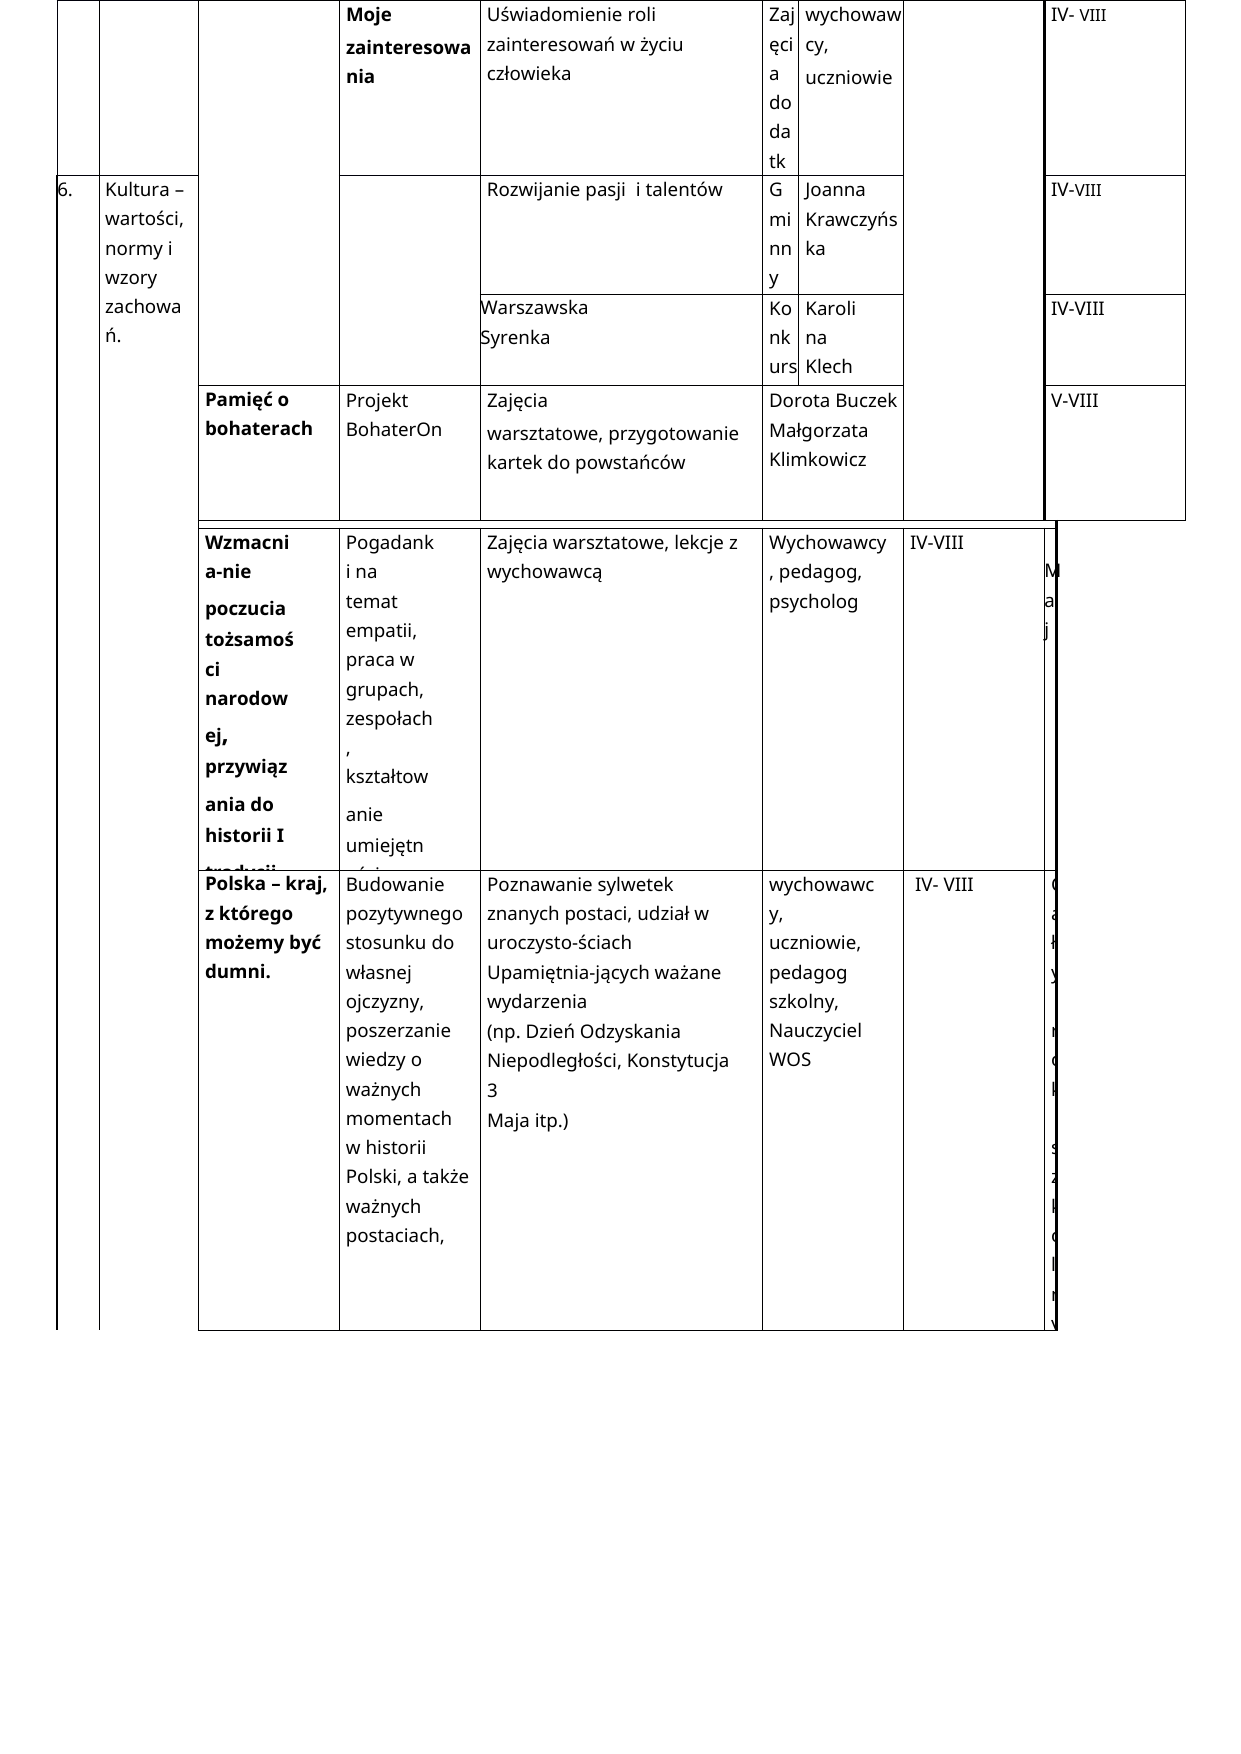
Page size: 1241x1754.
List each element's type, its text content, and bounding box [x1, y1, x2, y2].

table_cell [199, 1, 339, 385]
table_cell Dorota Buczek Małgorzata Klimkowicz [763, 386, 903, 520]
table_cell Rozwijanie pasji i talentów [481, 176, 762, 294]
table_cell Joanna Krawczyńska [799, 176, 903, 294]
table_cell Wzmacnia-nie poczucia tożsamości narodowej, przywiązania do historii I tradycji narodowych. [199, 529, 339, 869]
table_cell [100, 1, 198, 175]
table_cell Zajęcia warsztatowe, przygotowanie kartek do powstańców [481, 386, 762, 520]
table_cell wychowawcy, uczniowie, pedagog szkolny, Nauczyciel WOS [763, 871, 903, 1330]
table_cell 6. [58, 176, 99, 1330]
table_cell Kultura – wartości, normy i wzory zachowań. [100, 176, 198, 1330]
table_cell IV- VIII [904, 871, 1044, 1330]
table_cell Wychowawcy, pedagog, psycholog [763, 529, 903, 869]
table_cell Poznawanie sylwetek znanych postaci, udział w uroczysto-ściach Upamiętnia-jących ważane wydarzenia (np. Dzień Odzyskania Niepodległości, Konstytucja 3 Maja itp.) [481, 871, 762, 1330]
table_cell wychowawcy, uczniowie [799, 1, 903, 175]
table_cell [58, 1, 99, 175]
table_cell Maj [1045, 529, 1055, 869]
table_cell Uświadomienie roli zainteresowań w życiu człowieka [481, 1, 762, 175]
table_cell Konkurs recytatorski [763, 295, 798, 385]
table_cell Polska – kraj, z którego możemy być dumni. [199, 871, 339, 1330]
table_cell [340, 176, 480, 385]
table_cell Moje zainteresowania [340, 1, 480, 175]
table_cell [904, 1, 1043, 520]
table_cell Projekt BohaterOn [340, 386, 480, 520]
table_cell Zajęcia warsztatowe, lekcje z wychowawcą [481, 529, 762, 869]
table_cell Pogadanki na temat empatii, praca w grupach, zespołach, kształtowanie umiejętności rozwiązywania konfliktów, zachowania się w sytuacji problemowej. [340, 529, 480, 869]
table_cell [199, 521, 1055, 527]
table_cell Karolina Klech [799, 295, 903, 385]
table_cell Zajęcia dodatkowe, wolontariat, udział w konkursach. [763, 1, 798, 175]
table_cell IV- VIII [1046, 1, 1185, 175]
table_cell Gminny Konkurs Piosenki Rozrywkowej [763, 176, 798, 294]
table_cell Pamięć o bohaterach [199, 386, 339, 520]
table_cell V-VIII [1046, 386, 1185, 520]
table_cell Budowanie pozytywnego stosunku do własnej ojczyzny, poszerzanie wiedzy o ważnych momentach w historii Polski, a także ważnych postaciach, [340, 871, 480, 1330]
table_cell Cały rok szkolny (zgodnie z rozkła-dem podstawy programo- wej) [1045, 871, 1055, 1330]
table_cell IV-VIII [904, 529, 1044, 869]
table_cell Warszawska Syrenka [481, 295, 762, 385]
table_cell IV-VIII [1046, 295, 1185, 385]
table_cell IV-VIII [1046, 176, 1185, 294]
